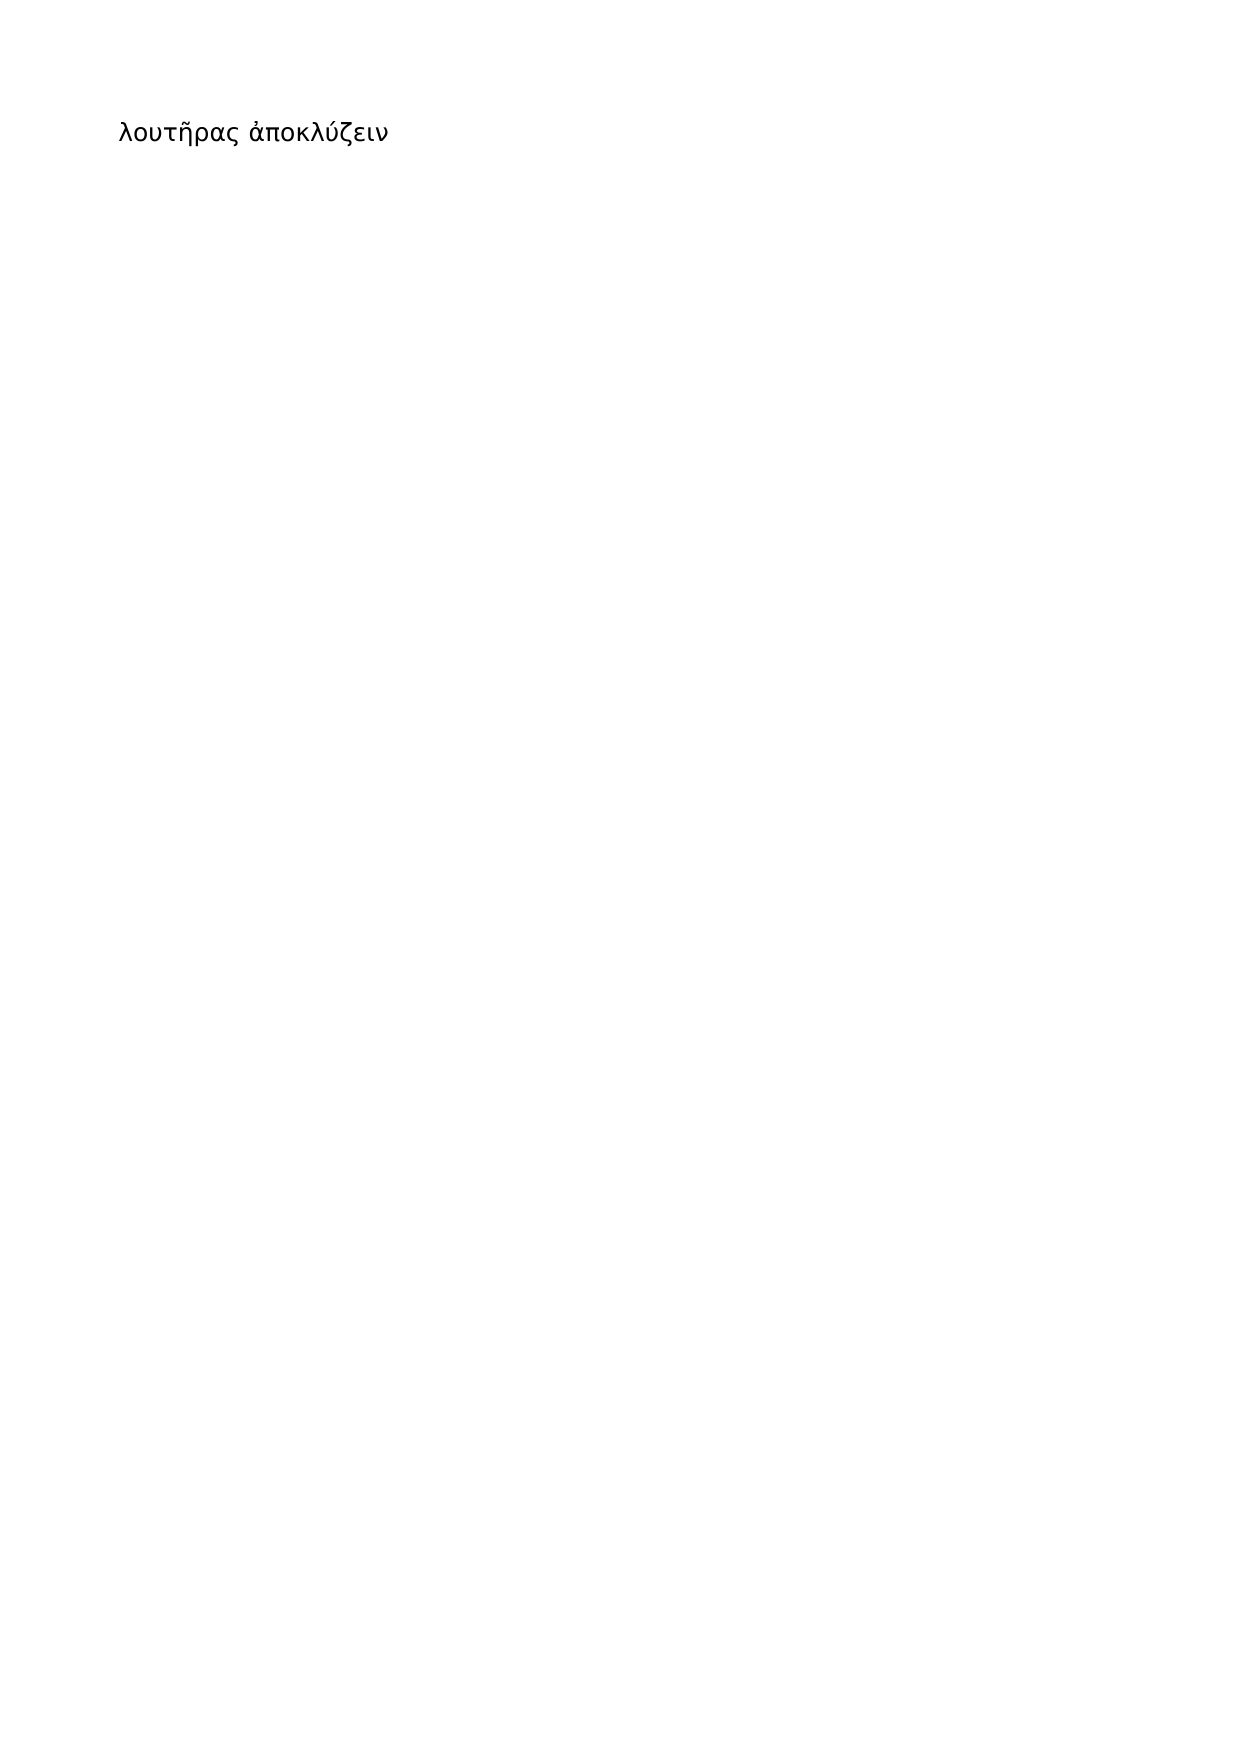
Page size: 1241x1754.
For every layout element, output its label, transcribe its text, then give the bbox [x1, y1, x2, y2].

text λουτῆρας ἀποκλύζειν [118, 118, 1122, 147]
